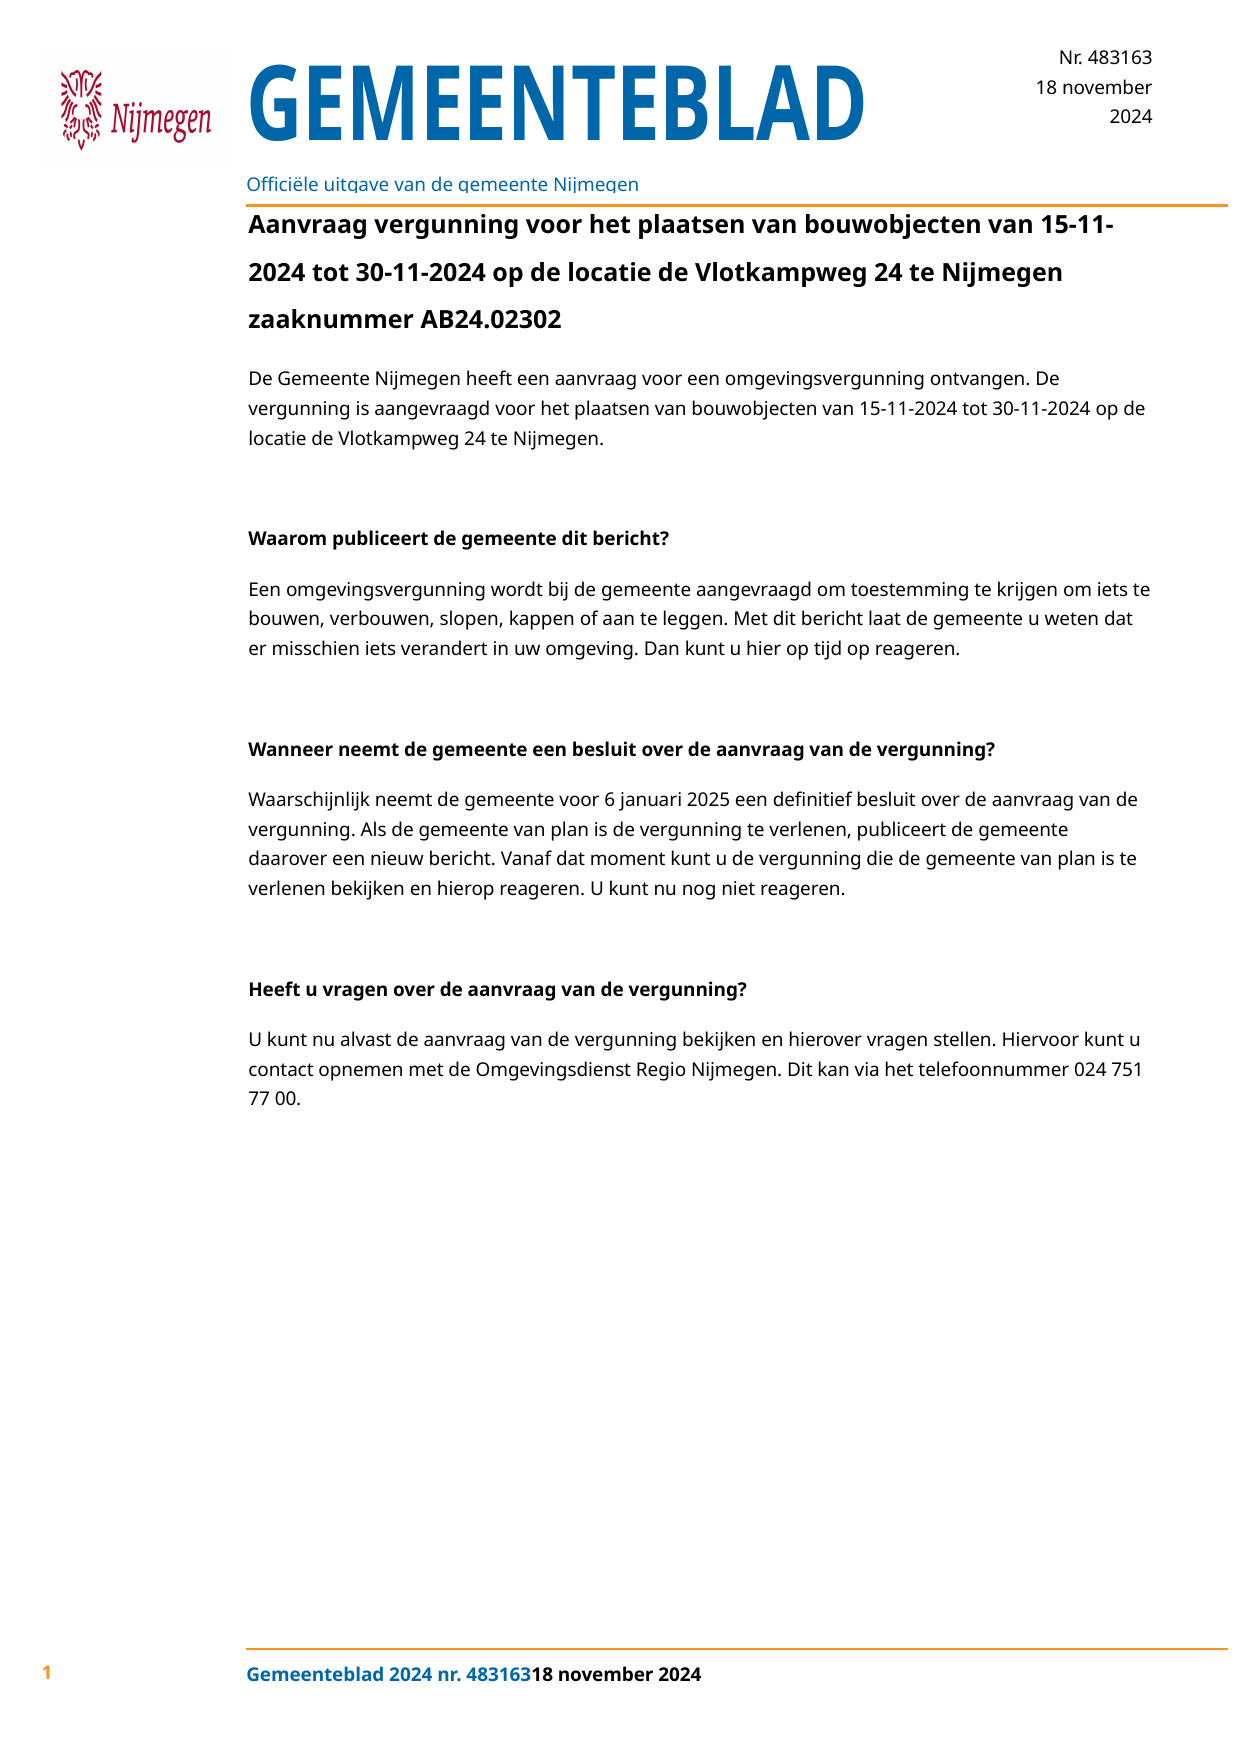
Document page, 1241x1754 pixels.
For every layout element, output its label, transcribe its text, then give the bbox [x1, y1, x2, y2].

text U kunt nu alvast de aanvraag van de vergunning bekijken en hierover vragen stellen. Hiervoor kunt u contact opnemen met de Omgevingsdienst Regio Nijmegen. Dit kan via het telefoonnummer 024 751 77 00. [248, 1026, 1152, 1111]
text Een omgevingsvergunning wordt bij de gemeente aangevraagd om toestemming te krijgen om iets te bouwen, verbouwen, slopen, kappen of aan te leggen. Met dit bericht laat de gemeente u weten dat er misschien iets verandert in uw omgeving. Dan kunt u hier op tijd op reageren. [248, 576, 1152, 661]
text Aanvraag vergunning voor het plaatsen van bouwobjecten van 15-11-2024 tot 30-11-2024 op de locatie de Vlotkampweg 24 te Nijmegen zaaknummer AB24.02302 [248, 207, 1152, 336]
text Waarom publiceert de gemeente dit bericht? [248, 526, 1152, 551]
picture [41, 47, 231, 172]
text Waarschijnlijk neemt de gemeente voor 6 januari 2025 een definitief besluit over de aanvraag van de vergunning. Als de gemeente van plan is de vergunning te verlenen, publiceert de gemeente daarover een nieuw bericht. Vanaf dat moment kunt u de vergunning die de gemeente van plan is te verlenen bekijken en hierop reageren. U kunt nu nog niet reageren. [248, 786, 1152, 901]
text Wanneer neemt de gemeente een besluit over de aanvraag van de vergunning? [248, 736, 1152, 762]
text De Gemeente Nijmegen heeft een aanvraag voor een omgevingsvergunning ontvangen. De vergunning is aangevraagd voor het plaatsen van bouwobjecten van 15-11-2024 tot 30-11-2024 op de locatie de Vlotkampweg 24 te Nijmegen. [248, 366, 1152, 450]
text Heeft u vragen over de aanvraag van de vergunning? [248, 976, 1152, 1002]
